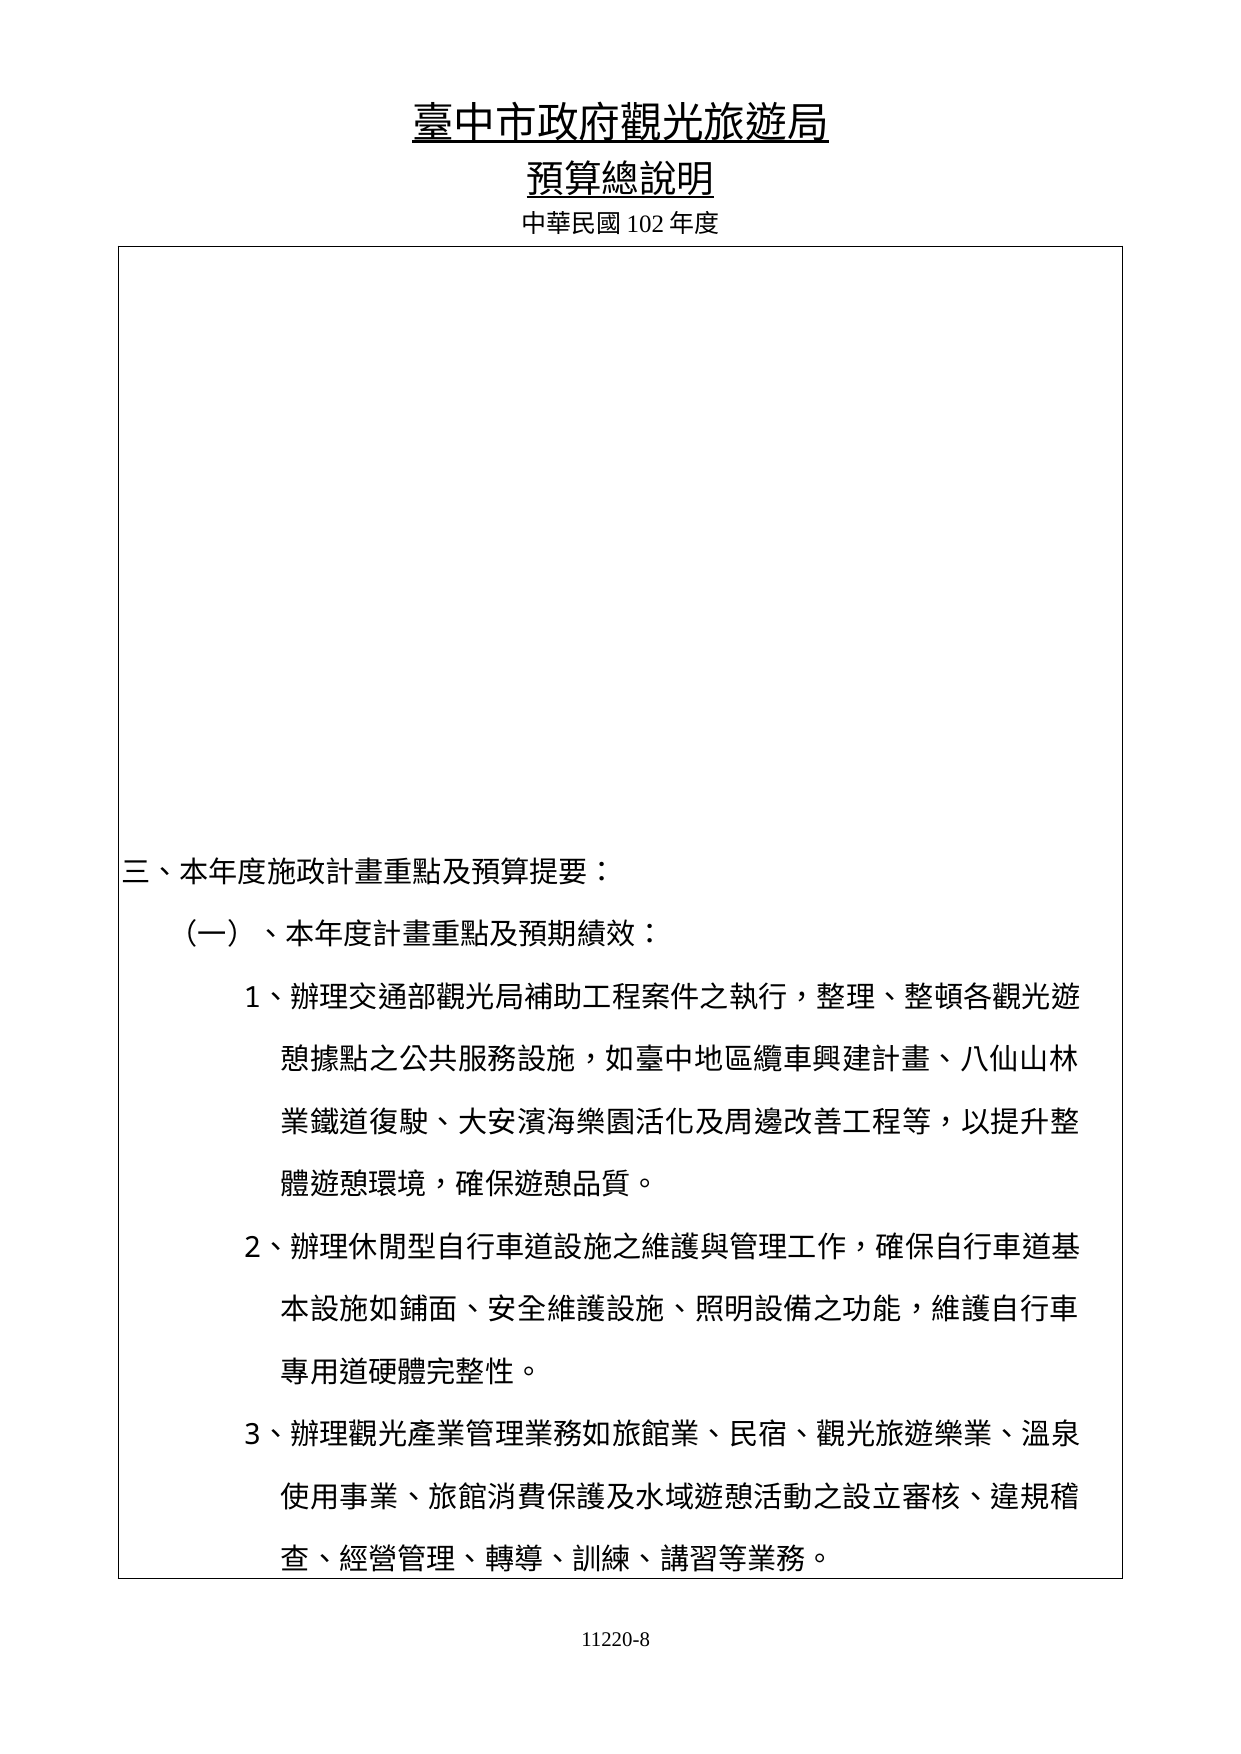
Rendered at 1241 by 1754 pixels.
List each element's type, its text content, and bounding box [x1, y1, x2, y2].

table_cell 三、本年度施政計畫重點及預算提要： （一）、本年度計畫重點及預期績效： 1、辦理交通部觀光局補助工程案件之執行，整理、整頓各觀光遊憩據點之公共服務設施，如臺中地區纜車興建計畫、八仙山林業鐵道復駛、大安濱海樂園活化及周邊改善工程等，以提升整體遊憩環境，確保遊憩品質。 2、辦理休閒型自行車道設施之維護與管理工作，確保自行車道基本設施如鋪面、安全維護設施、照明設備之功能，維護自行車專用道硬體完整性。 3、辦理觀光產業管理業務如旅館業、民宿、觀光旅遊樂業、溫泉使用事業、旅館消費保護及水域遊憩活動之設立審核、違規稽查、經營管理、轉導、訓練、講習等業務。 [119, 247, 1122, 1578]
